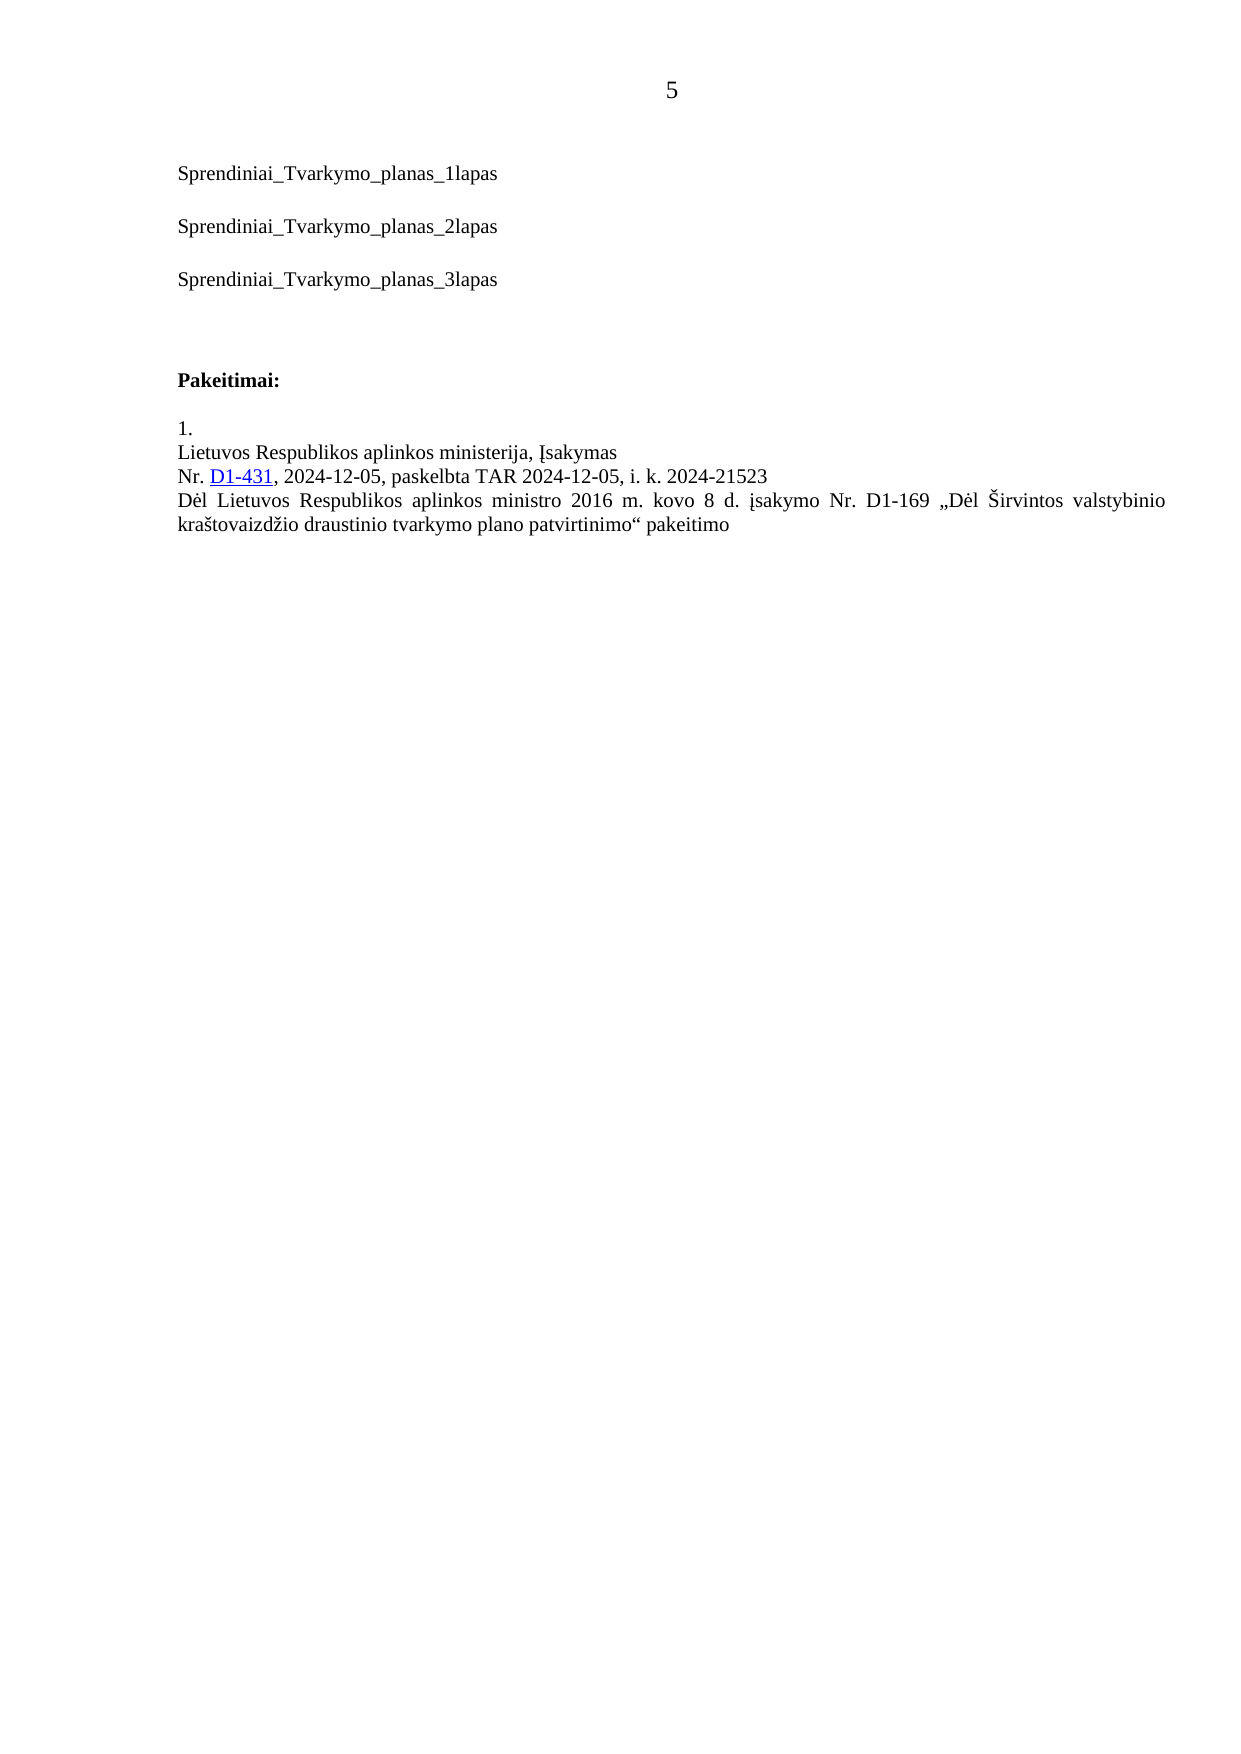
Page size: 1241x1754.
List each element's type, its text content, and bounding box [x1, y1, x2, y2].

text Nr. D1-431, 2024-12-05, paskelbta TAR 2024-12-05, i. k. 2024-21523 [177, 464, 1166, 488]
text 1. [177, 416, 1166, 440]
text Sprendiniai_Tvarkymo_planas_3lapas [177, 267, 1166, 291]
text Dėl Lietuvos Respublikos aplinkos ministro 2016 m. kovo 8 d. įsakymo Nr. D1-169 „Dėl Širvintos valstybinio kraštovaizdžio draustinio tvarkymo plano patvirtinimo“ pakeitimo [177, 488, 1166, 536]
text Pakeitimai: [177, 368, 1166, 392]
text Lietuvos Respublikos aplinkos ministerija, Įsakymas [177, 440, 1166, 464]
text Sprendiniai_Tvarkymo_planas_2lapas [177, 214, 1166, 238]
text Sprendiniai_Tvarkymo_planas_1lapas [177, 161, 1166, 185]
